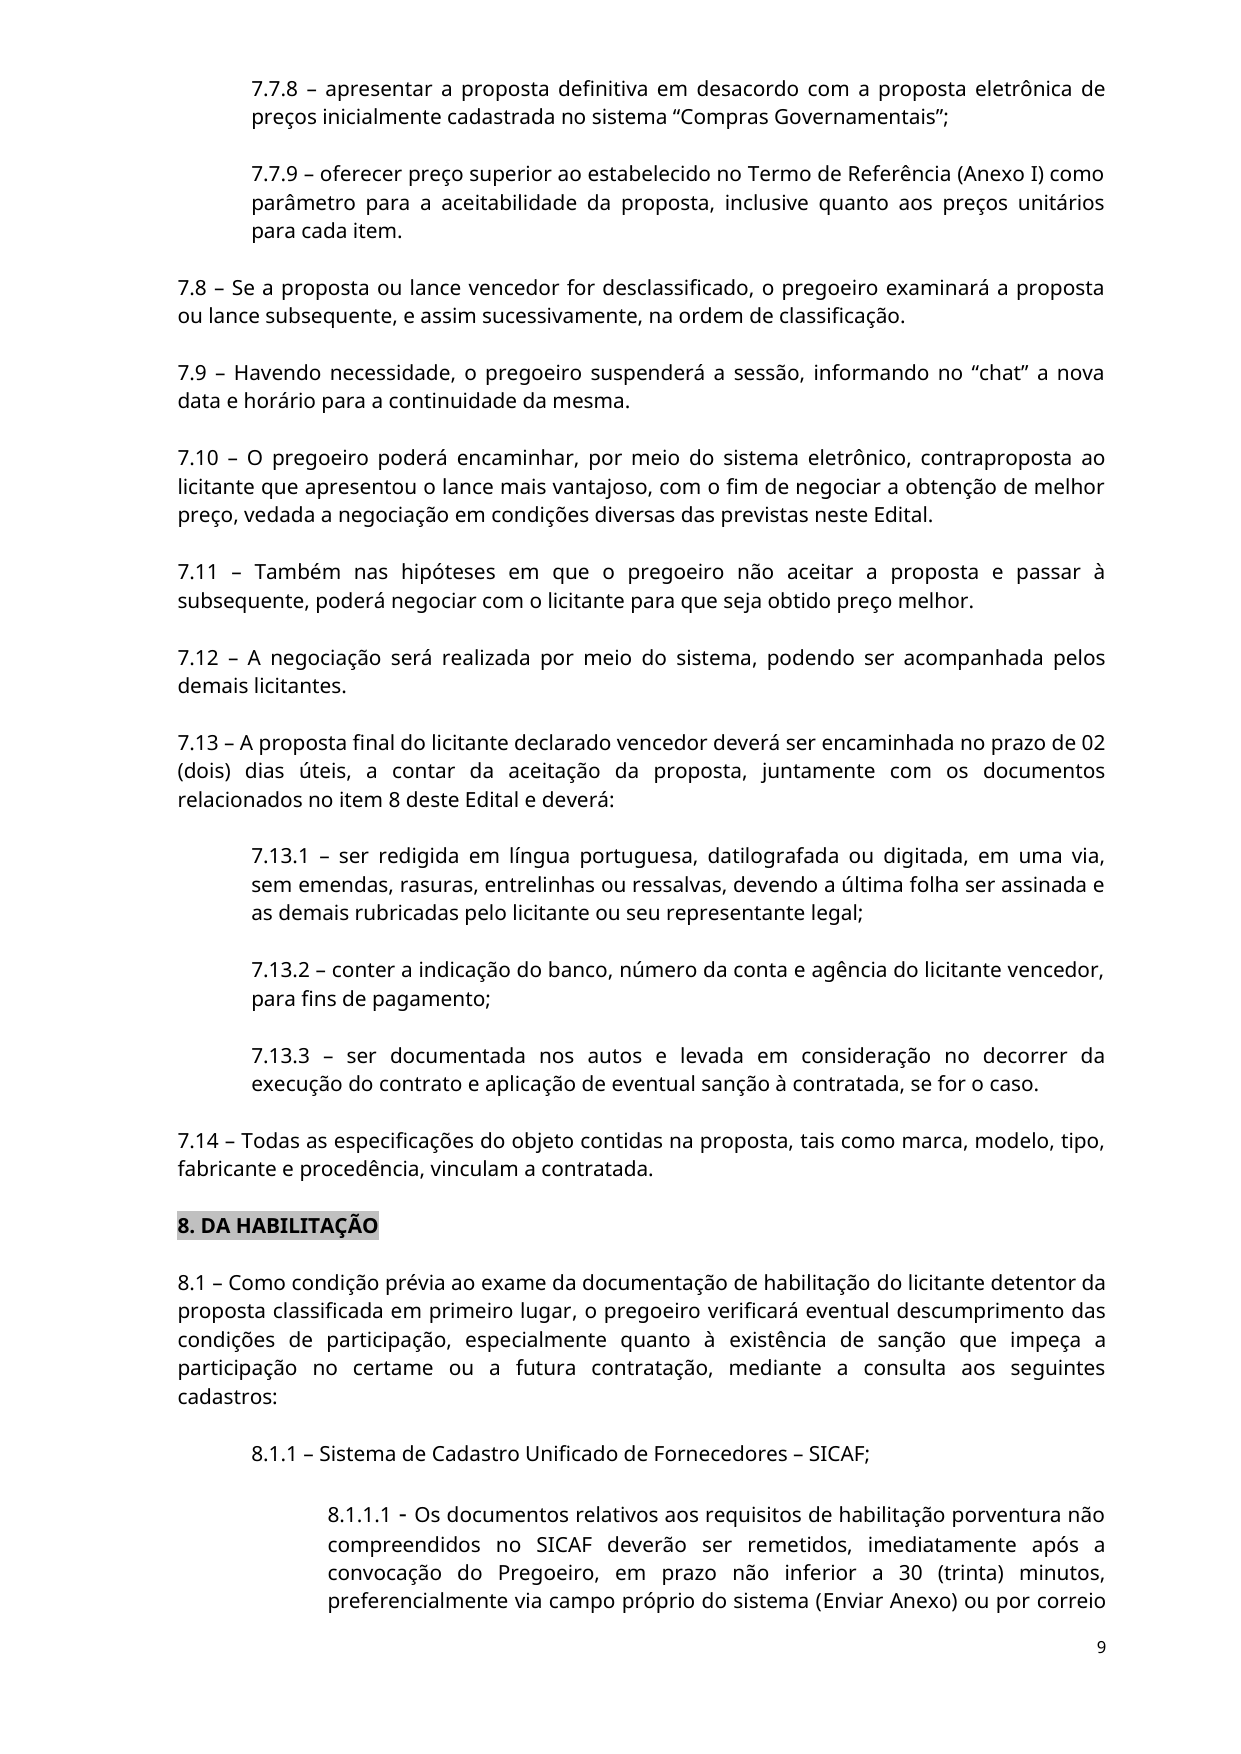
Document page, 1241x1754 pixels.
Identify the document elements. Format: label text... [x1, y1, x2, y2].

text 7.11 – Também nas hipóteses em que o pregoeiro não aceitar a proposta e passar à subsequente, poderá negociar com o licitante para que seja obtido preço melhor. [177, 557, 1106, 614]
text 7.7.9 – oferecer preço superior ao estabelecido no Termo de Referência (Anexo I) como parâmetro para a aceitabilidade da proposta, inclusive quanto aos preços unitários para cada item. [251, 159, 1106, 244]
text 7.13.3 – ser documentada nos autos e levada em consideração no decorrer da execução do contrato e aplicação de eventual sanção à contratada, se for o caso. [251, 1041, 1106, 1098]
text 7.13.2 – conter a indicação do banco, número da conta e agência do licitante vencedor, para fins de pagamento; [251, 955, 1106, 1012]
text 7.9 – Havendo necessidade, o pregoeiro suspenderá a sessão, informando no “chat” a nova data e horário para a continuidade da mesma. [177, 358, 1106, 415]
list 8.1 – Como condição prévia ao exame da documentação de habilitação do licitante detentor da proposta classificada em primeiro lugar, o pregoeiro verificará eventual descumprimento das condições de participação, especialmente quanto à existência de sanção que impeça a participação no certame ou a futura contratação, mediante a consulta aos seguintes cadastros: [177, 1268, 1106, 1410]
text 7.12 – A negociação será realizada por meio do sistema, podendo ser acompanhada pelos demais licitantes. [177, 643, 1106, 699]
text 7.13 – A proposta final do licitante declarado vencedor deverá ser encaminhada no prazo de 02 (dois) dias úteis, a contar da aceitação da proposta, juntamente com os documentos relacionados no item 8 deste Edital e deverá: [177, 728, 1106, 813]
text 7.14 – Todas as especificações do objeto contidas na proposta, tais como marca, modelo, tipo, fabricante e procedência, vinculam a contratada. [177, 1126, 1106, 1183]
text 7.10 – O pregoeiro poderá encaminhar, por meio do sistema eletrônico, contraproposta ao licitante que apresentou o lance mais vantajoso, com o fim de negociar a obtenção de melhor preço, vedada a negociação em condições diversas das previstas neste Edital. [177, 443, 1106, 529]
list 8.1.1 – Sistema de Cadastro Unificado de Fornecedores – SICAF; [251, 1439, 1106, 1467]
text 8.1.1.1 - Os documentos relativos aos requisitos de habilitação porventura não compreendidos no SICAF deverão ser remetidos, imediatamente após a convocação do Pregoeiro, em prazo não inferior a 30 (trinta) minutos, preferencialmente via campo próprio do sistema (Enviar Anexo) ou por correio [327, 1496, 1106, 1615]
text 7.7.8 – apresentar a proposta definitiva em desacordo com a proposta eletrônica de preços inicialmente cadastrada no sistema “Compras Governamentais”; [251, 74, 1106, 131]
text 7.8 – Se a proposta ou lance vencedor for desclassificado, o pregoeiro examinará a proposta ou lance subsequente, e assim sucessivamente, na ordem de classificação. [177, 273, 1106, 330]
text 8. DA HABILITAÇÃO [177, 1211, 1106, 1240]
text 7.13.1 – ser redigida em língua portuguesa, datilografada ou digitada, em uma via, sem emendas, rasuras, entrelinhas ou ressalvas, devendo a última folha ser assinada e as demais rubricadas pelo licitante ou seu representante legal; [251, 842, 1106, 927]
